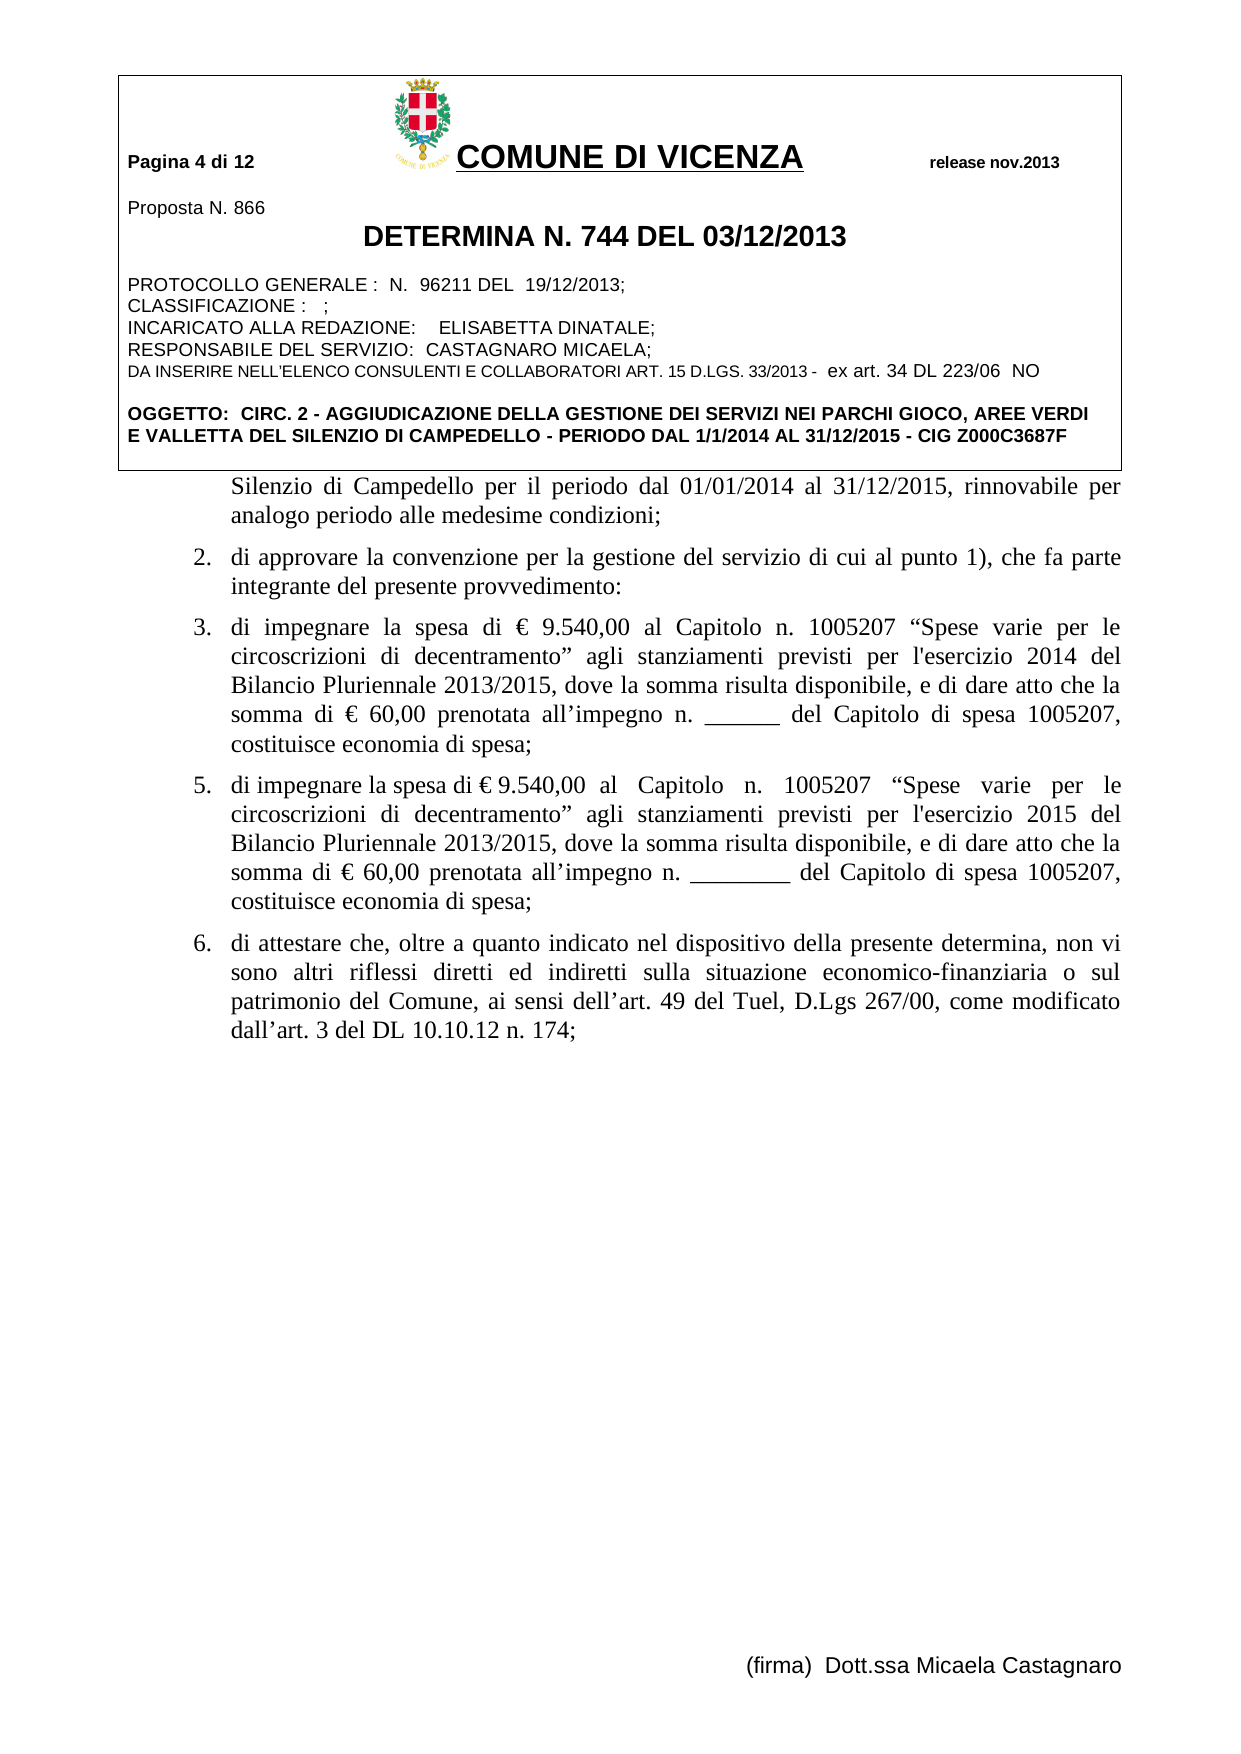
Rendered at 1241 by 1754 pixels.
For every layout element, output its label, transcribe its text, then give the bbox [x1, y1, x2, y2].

list di attestare che, oltre a quanto indicato nel dispositivo della presente determina, non vi sono altri riflessi diretti ed indiretti sulla situazione economico-finanziaria o sul patrimonio del Comune, ai sensi dell’art. 49 del Tuel, D.Lgs 267/00, come modificato dall’art. 3 del DL 10.10.12 n. 174; [193, 928, 1122, 1044]
list Silenzio di Campedello per il periodo dal 01/01/2014 al 31/12/2015, rinnovabile per analogo periodo alle medesime condizioni; [193, 471, 1122, 529]
list di impegnare la spesa di € 9.540,00 al Capitolo n. 1005207 “Spese varie per le circoscrizioni di decentramento” agli stanziamenti previsti per l'esercizio 2015 del Bilancio Pluriennale 2013/2015, dove la somma risulta disponibile, e di dare atto che la somma di € 60,00 prenotata all’impegno n. ________ del Capitolo di spesa 1005207, costituisce economia di spesa; [193, 770, 1122, 915]
picture [394, 78, 451, 169]
list di approvare la convenzione per la gestione del servizio di cui al punto 1), che fa parte integrante del presente provvedimento: [193, 542, 1122, 600]
text 3. di impegnare la spesa di € 9.540,00 al Capitolo n. 1005207 “Spese varie per le circoscrizioni di decentramento” agli stanziamenti previsti per l'esercizio 2014 del Bilancio Pluriennale 2013/2015, dove la somma risulta disponibile, e di dare atto che la somma di € 60,00 prenotata all’impegno n. ______ del Capitolo di spesa 1005207, costituisce economia di spesa; [193, 612, 1122, 757]
